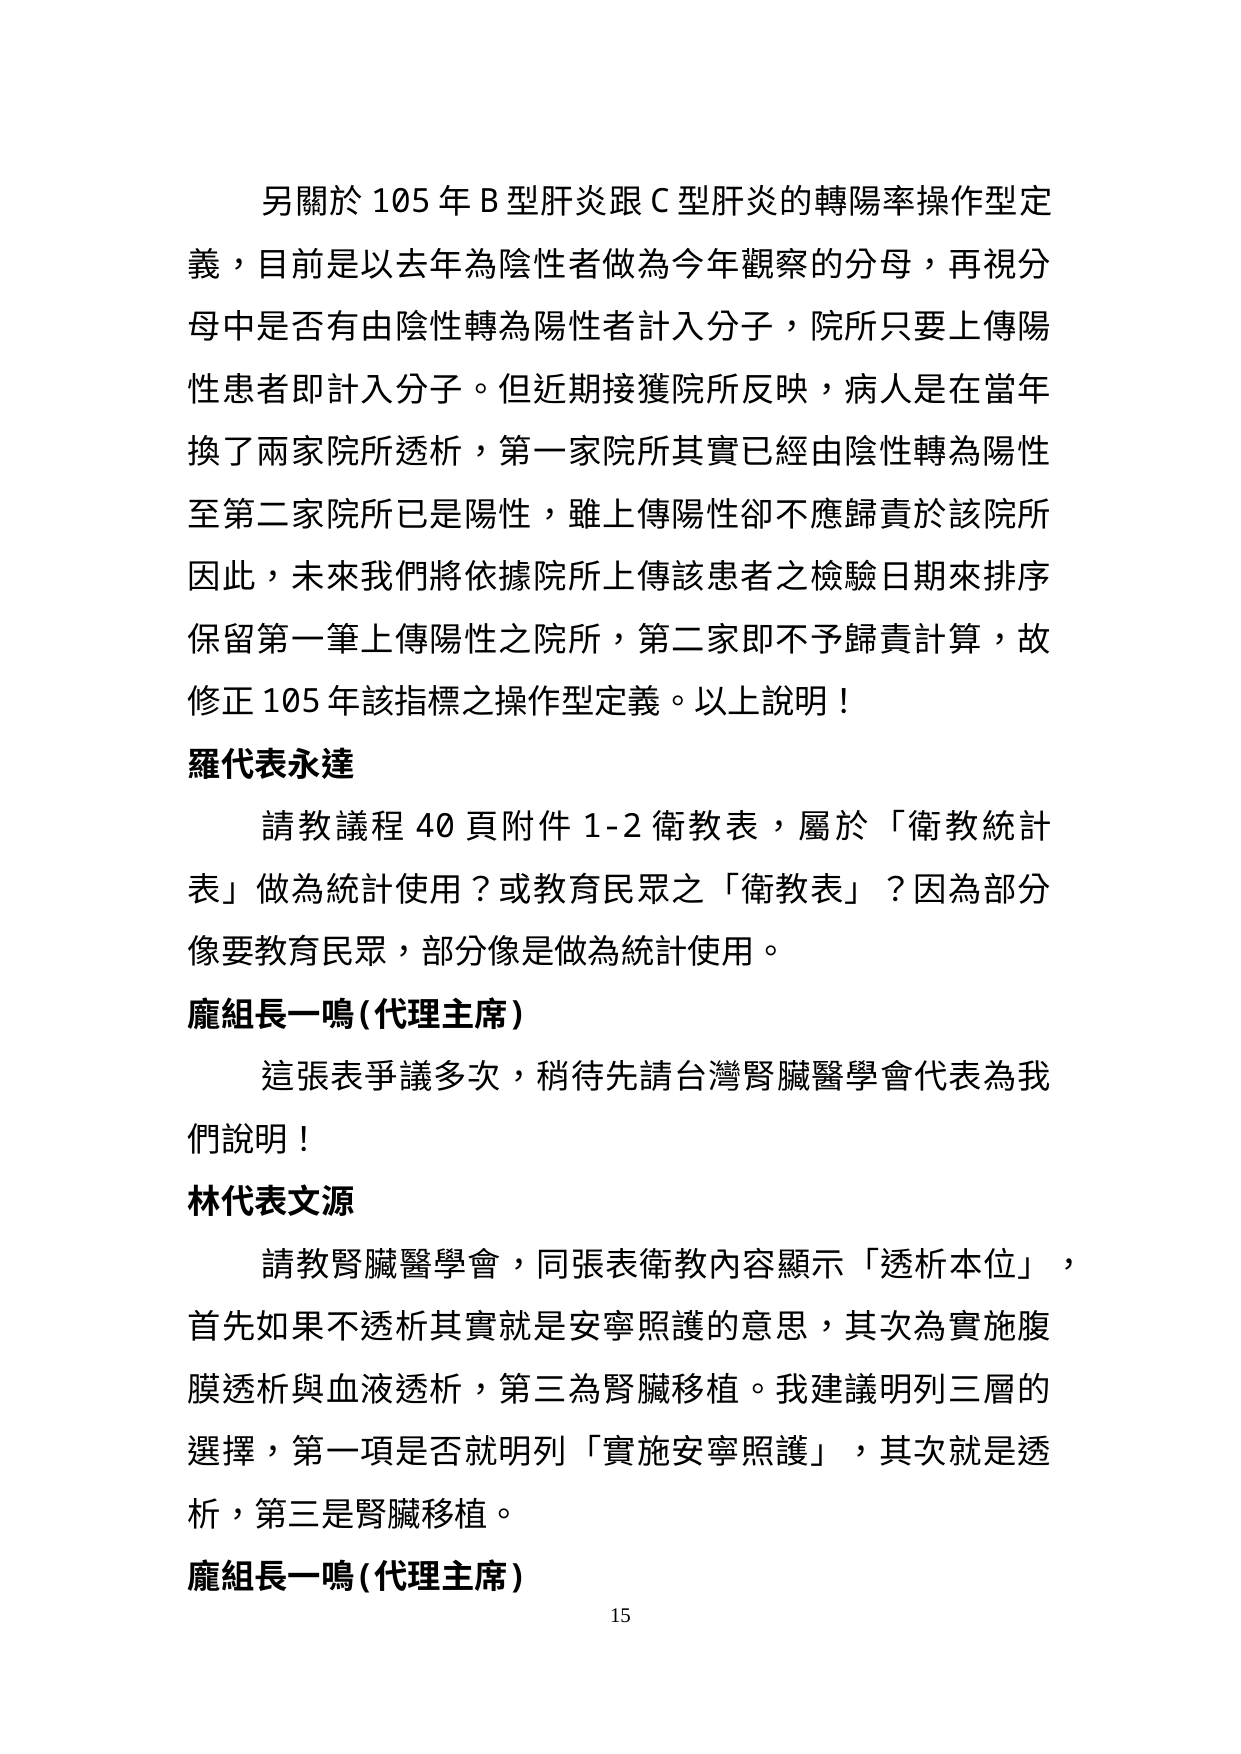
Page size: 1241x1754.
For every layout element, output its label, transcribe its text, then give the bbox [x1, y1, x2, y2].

text 羅代表永達 [187, 720, 1053, 782]
text 請教腎臟醫學會，同張表衛教內容顯示「透析本位」，首先如果不透析其實就是安寧照護的意思，其次為實施腹膜透析與血液透析，第三為腎臟移植。我建議明列三層的選擇，第一項是否就明列「實施安寧照護」，其次就是透析，第三是腎臟移植。 [187, 1220, 1053, 1532]
text 這張表爭議多次，稍待先請台灣腎臟醫學會代表為我們說明！ [187, 1032, 1053, 1157]
text 龐組長一鳴(代理主席) [187, 1532, 1053, 1595]
text 林代表文源 [187, 1157, 1053, 1220]
text 請教議程40頁附件1-2衛教表，屬於「衛教統計表」做為統計使用？或教育民眾之「衛教表」？因為部分像要教育民眾，部分像是做為統計使用。 [187, 782, 1053, 970]
text 另關於105年B型肝炎跟C型肝炎的轉陽率操作型定義，目前是以去年為陰性者做為今年觀察的分母，再視分母中是否有由陰性轉為陽性者計入分子，院所只要上傳陽性患者即計入分子。但近期接獲院所反映，病人是在當年換了兩家院所透析，第一家院所其實已經由陰性轉為陽性，至第二家院所已是陽性，雖上傳陽性卻不應歸責於該院所，因此，未來我們將依據院所上傳該患者之檢驗日期來排序，保留第一筆上傳陽性之院所，第二家即不予歸責計算，故修正105年該指標之操作型定義。以上說明！ [187, 157, 1053, 720]
text 龐組長一鳴(代理主席) [187, 970, 1053, 1032]
